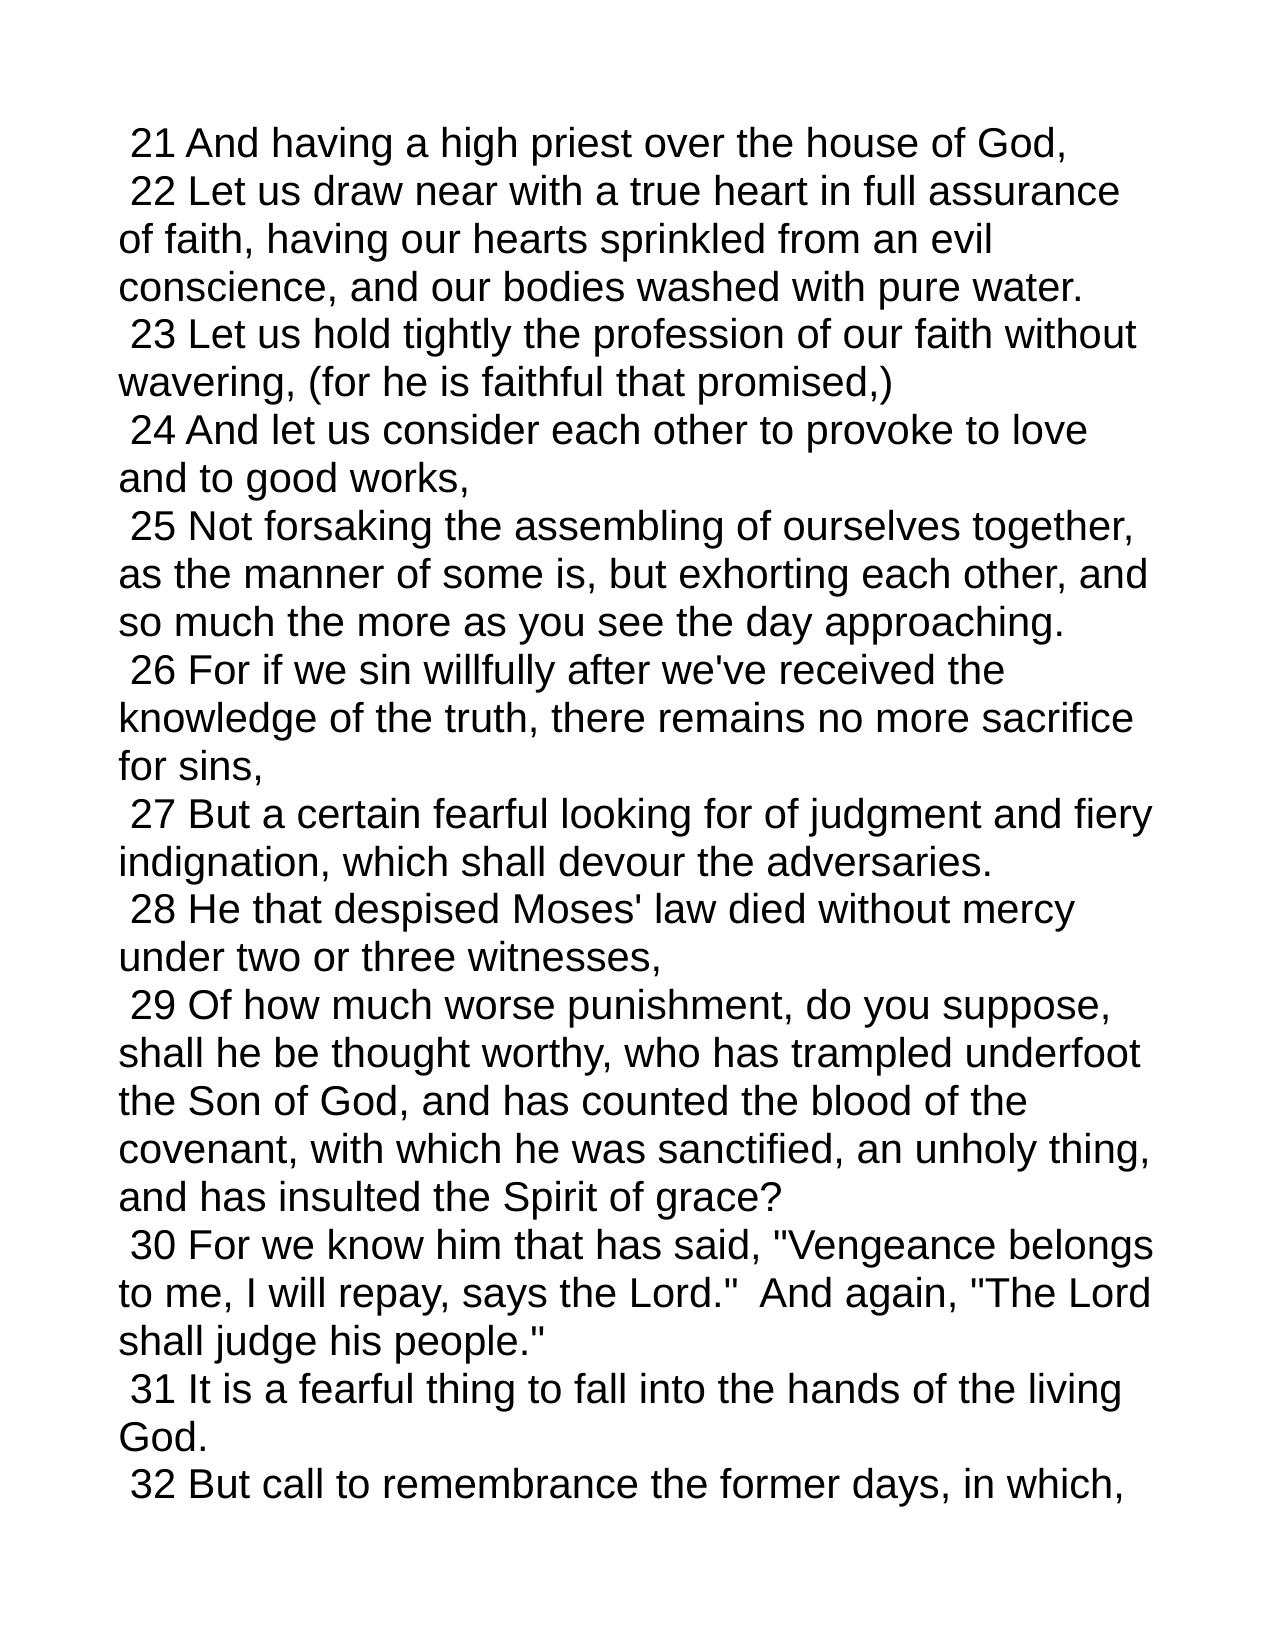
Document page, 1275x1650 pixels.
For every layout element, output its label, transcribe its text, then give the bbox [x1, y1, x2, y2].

text 22 Let us draw near with a true heart in full assurance of faith, having our hearts sprinkled from an evil conscience, and our bodies washed with pure water. [118, 166, 1157, 310]
text 32 But call to remembrance the former days, in which, [118, 1460, 1157, 1508]
text 30 For we know him that has said, "Vengeance belongs to me, I will repay, says the Lord." And again, "The Lord shall judge his people." [118, 1220, 1157, 1364]
text 25 Not forsaking the assembling of ourselves together, as the manner of some is, but exhorting each other, and so much the more as you see the day approaching. [118, 501, 1157, 645]
text 27 But a certain fearful looking for of judgment and fiery indignation, which shall devour the adversaries. [118, 789, 1157, 885]
text 28 He that despised Moses' law died without mercy under two or three witnesses, [118, 885, 1157, 981]
text 23 Let us hold tightly the profession of our faith without wavering, (for he is faithful that promised,) [118, 310, 1157, 406]
text 29 Of how much worse punishment, do you suppose, shall he be thought worthy, who has trampled underfoot the Son of God, and has counted the blood of the covenant, with which he was sanctified, an unholy thing, and has insulted the Spirit of grace? [118, 981, 1157, 1220]
text 26 For if we sin willfully after we've received the knowledge of the truth, there remains no more sacrifice for sins, [118, 645, 1157, 789]
text 21 And having a high priest over the house of God, [118, 118, 1157, 166]
text 24 And let us consider each other to provoke to love and to good works, [118, 406, 1157, 501]
text 31 It is a fearful thing to fall into the hands of the living God. [118, 1364, 1157, 1460]
